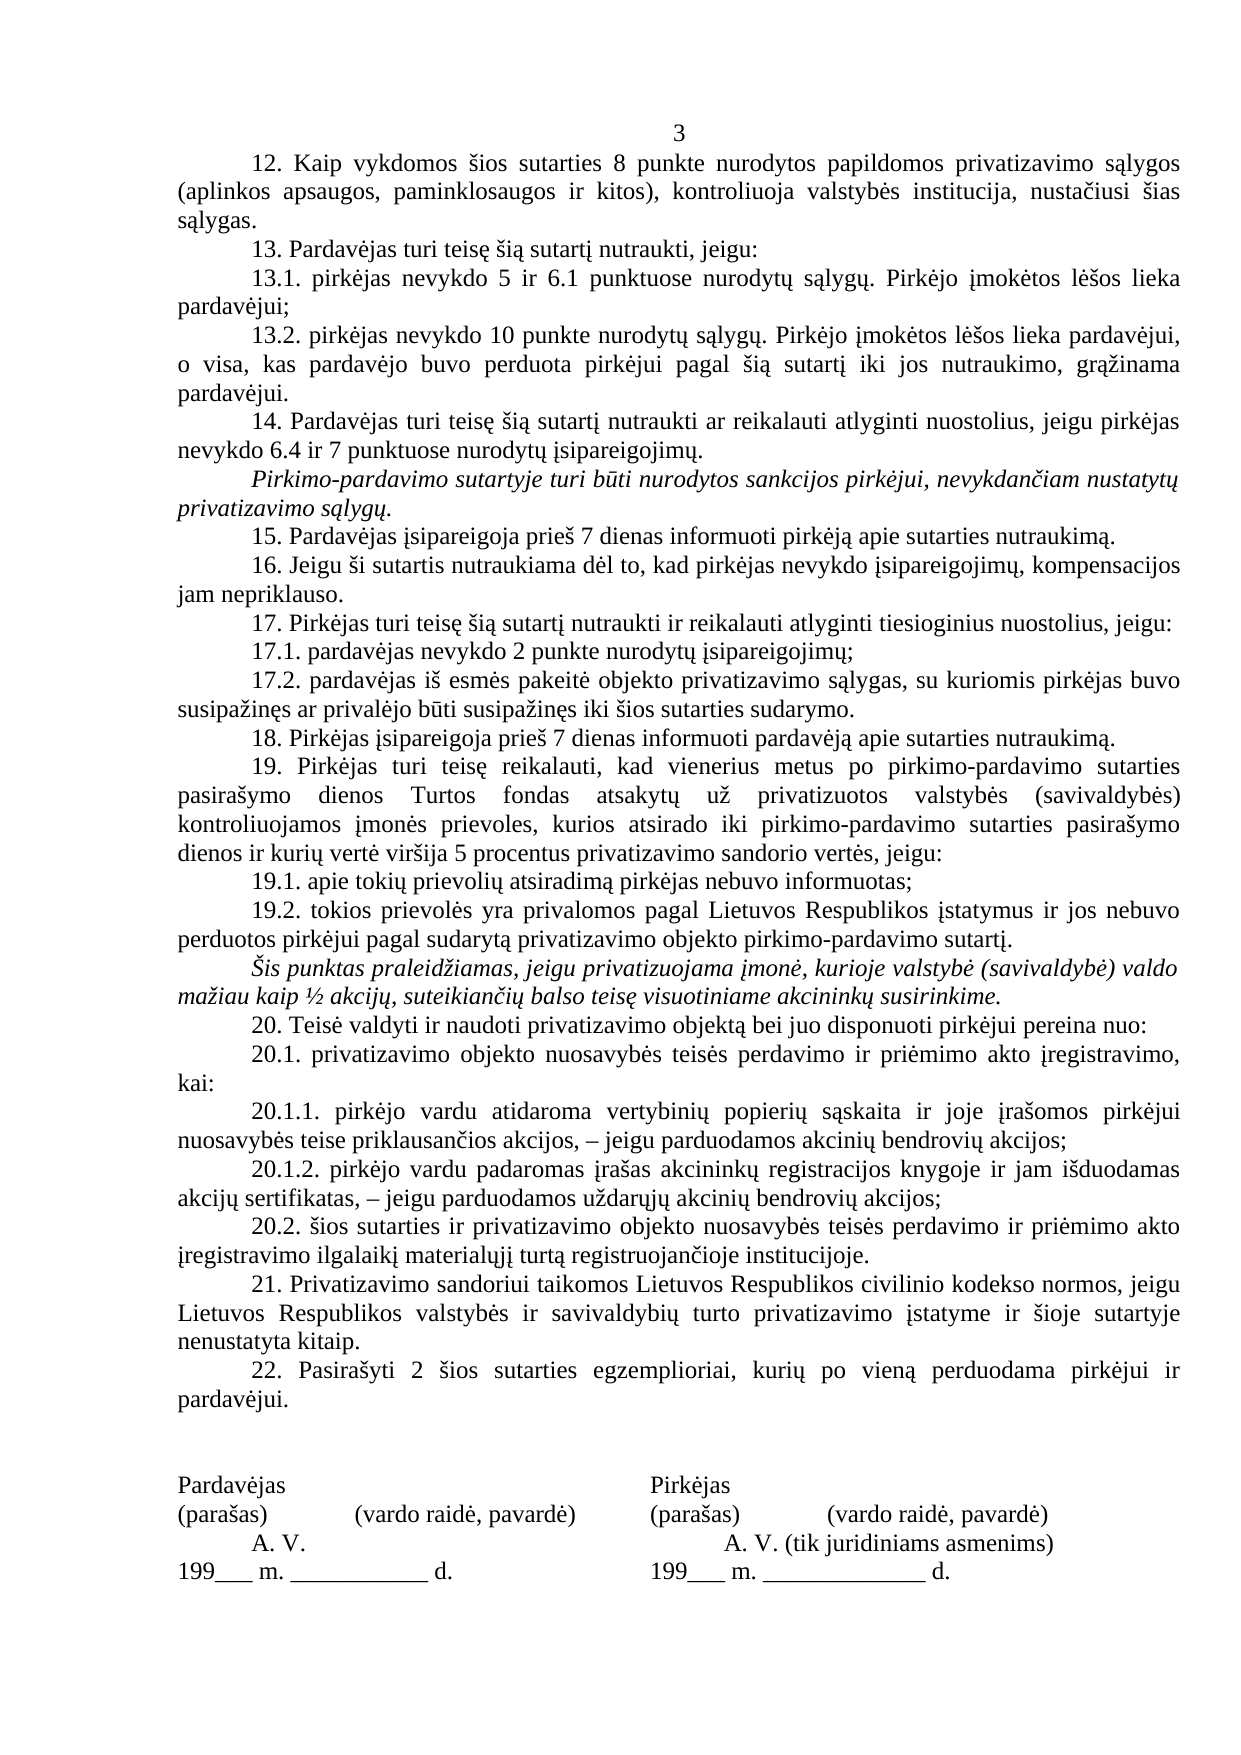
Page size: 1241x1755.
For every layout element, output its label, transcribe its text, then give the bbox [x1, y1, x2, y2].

text 14. Pardavėjas turi teisę šią sutartį nutraukti ar reikalauti atlyginti nuostolius, jeigu pirkėjas nevykdo 6.4 ir 7 punktuose nurodytų įsipareigojimų. [177, 406, 1181, 464]
text 20. Teisė valdyti ir naudoti privatizavimo objektą bei juo disponuoti pirkėjui pereina nuo: [177, 1010, 1181, 1039]
text 22. Pasirašyti 2 šios sutarties egzemplioriai, kurių po vieną perduodama pirkėjui ir pardavėjui. [177, 1355, 1181, 1413]
text 21. Privatizavimo sandoriui taikomos Lietuvos Respublikos civilinio kodekso normos, jeigu Lietuvos Respublikos valstybės ir savivaldybių turto privatizavimo įstatyme ir šioje sutartyje nenustatyta kitaip. [177, 1269, 1181, 1355]
text 17. Pirkėjas turi teisę šią sutartį nutraukti ir reikalauti atlyginti tiesioginius nuostolius, jeigu: [177, 608, 1181, 636]
text 13.2. pirkėjas nevykdo 10 punkte nurodytų sąlygų. Pirkėjo įmokėtos lėšos lieka pardavėjui, o visa, kas pardavėjo buvo perduota pirkėjui pagal šią sutartį iki jos nutraukimo, grąžinama pardavėjui. [177, 320, 1181, 406]
text 199___ m. ___________ d. 199___ m. _____________ d. [177, 1556, 1181, 1585]
text Pirkimo-pardavimo sutartyje turi būti nurodytos sankcijos pirkėjui, nevykdančiam nustatytų privatizavimo sąlygų. [177, 464, 1181, 521]
text 20.2. šios sutarties ir privatizavimo objekto nuosavybės teisės perdavimo ir priėmimo akto įregistravimo ilgalaikį materialųjį turtą registruojančioje institucijoje. [177, 1211, 1181, 1269]
text 20.1. privatizavimo objekto nuosavybės teisės perdavimo ir priėmimo akto įregistravimo, kai: [177, 1039, 1181, 1096]
text 13. Pardavėjas turi teisę šią sutartį nutraukti, jeigu: [177, 234, 1181, 263]
text 20.1.1. pirkėjo vardu atidaroma vertybinių popierių sąskaita ir joje įrašomos pirkėjui nuosavybės teise priklausančios akcijos, – jeigu parduodamos akcinių bendrovių akcijos; [177, 1096, 1181, 1154]
text 15. Pardavėjas įsipareigoja prieš 7 dienas informuoti pirkėją apie sutarties nutraukimą. [177, 521, 1181, 550]
text 12. Kaip vykdomos šios sutarties 8 punkte nurodytos papildomos privatizavimo sąlygos (aplinkos apsaugos, paminklosaugos ir kitos), kontroliuoja valstybės institucija, nustačiusi šias sąlygas. [177, 148, 1181, 234]
text 19.1. apie tokių prievolių atsiradimą pirkėjas nebuvo informuotas; [177, 866, 1181, 895]
text 13.1. pirkėjas nevykdo 5 ir 6.1 punktuose nurodytų sąlygų. Pirkėjo įmokėtos lėšos lieka pardavėjui; [177, 263, 1181, 320]
text 18. Pirkėjas įsipareigoja prieš 7 dienas informuoti pardavėją apie sutarties nutraukimą. [177, 723, 1181, 751]
text A. V. A. V. (tik juridiniams asmenims) [177, 1528, 1181, 1556]
text (parašas) (vardo raidė, pavardė) (parašas) (vardo raidė, pavardė) [177, 1499, 1181, 1528]
text 20.1.2. pirkėjo vardu padaromas įrašas akcininkų registracijos knygoje ir jam išduodamas akcijų sertifikatas, – jeigu parduodamos uždarųjų akcinių bendrovių akcijos; [177, 1154, 1181, 1211]
text 16. Jeigu ši sutartis nutraukiama dėl to, kad pirkėjas nevykdo įsipareigojimų, kompensacijos jam nepriklauso. [177, 550, 1181, 608]
text Šis punktas praleidžiamas, jeigu privatizuojama įmonė, kurioje valstybė (savivaldybė) valdo mažiau kaip ½ akcijų, suteikiančių balso teisę visuotiniame akcininkų susirinkime. [177, 953, 1181, 1010]
text 17.2. pardavėjas iš esmės pakeitė objekto privatizavimo sąlygas, su kuriomis pirkėjas buvo susipažinęs ar privalėjo būti susipažinęs iki šios sutarties sudarymo. [177, 665, 1181, 723]
text 19. Pirkėjas turi teisę reikalauti, kad vienerius metus po pirkimo-pardavimo sutarties pasirašymo dienos Turtos fondas atsakytų už privatizuotos valstybės (savivaldybės) kontroliuojamos įmonės prievoles, kurios atsirado iki pirkimo-pardavimo sutarties pasirašymo dienos ir kurių vertė viršija 5 procentus privatizavimo sandorio vertės, jeigu: [177, 751, 1181, 866]
text Pardavėjas Pirkėjas [177, 1470, 1181, 1499]
text 17.1. pardavėjas nevykdo 2 punkte nurodytų įsipareigojimų; [177, 636, 1181, 665]
text 19.2. tokios prievolės yra privalomos pagal Lietuvos Respublikos įstatymus ir jos nebuvo perduotos pirkėjui pagal sudarytą privatizavimo objekto pirkimo-pardavimo sutartį. [177, 895, 1181, 953]
